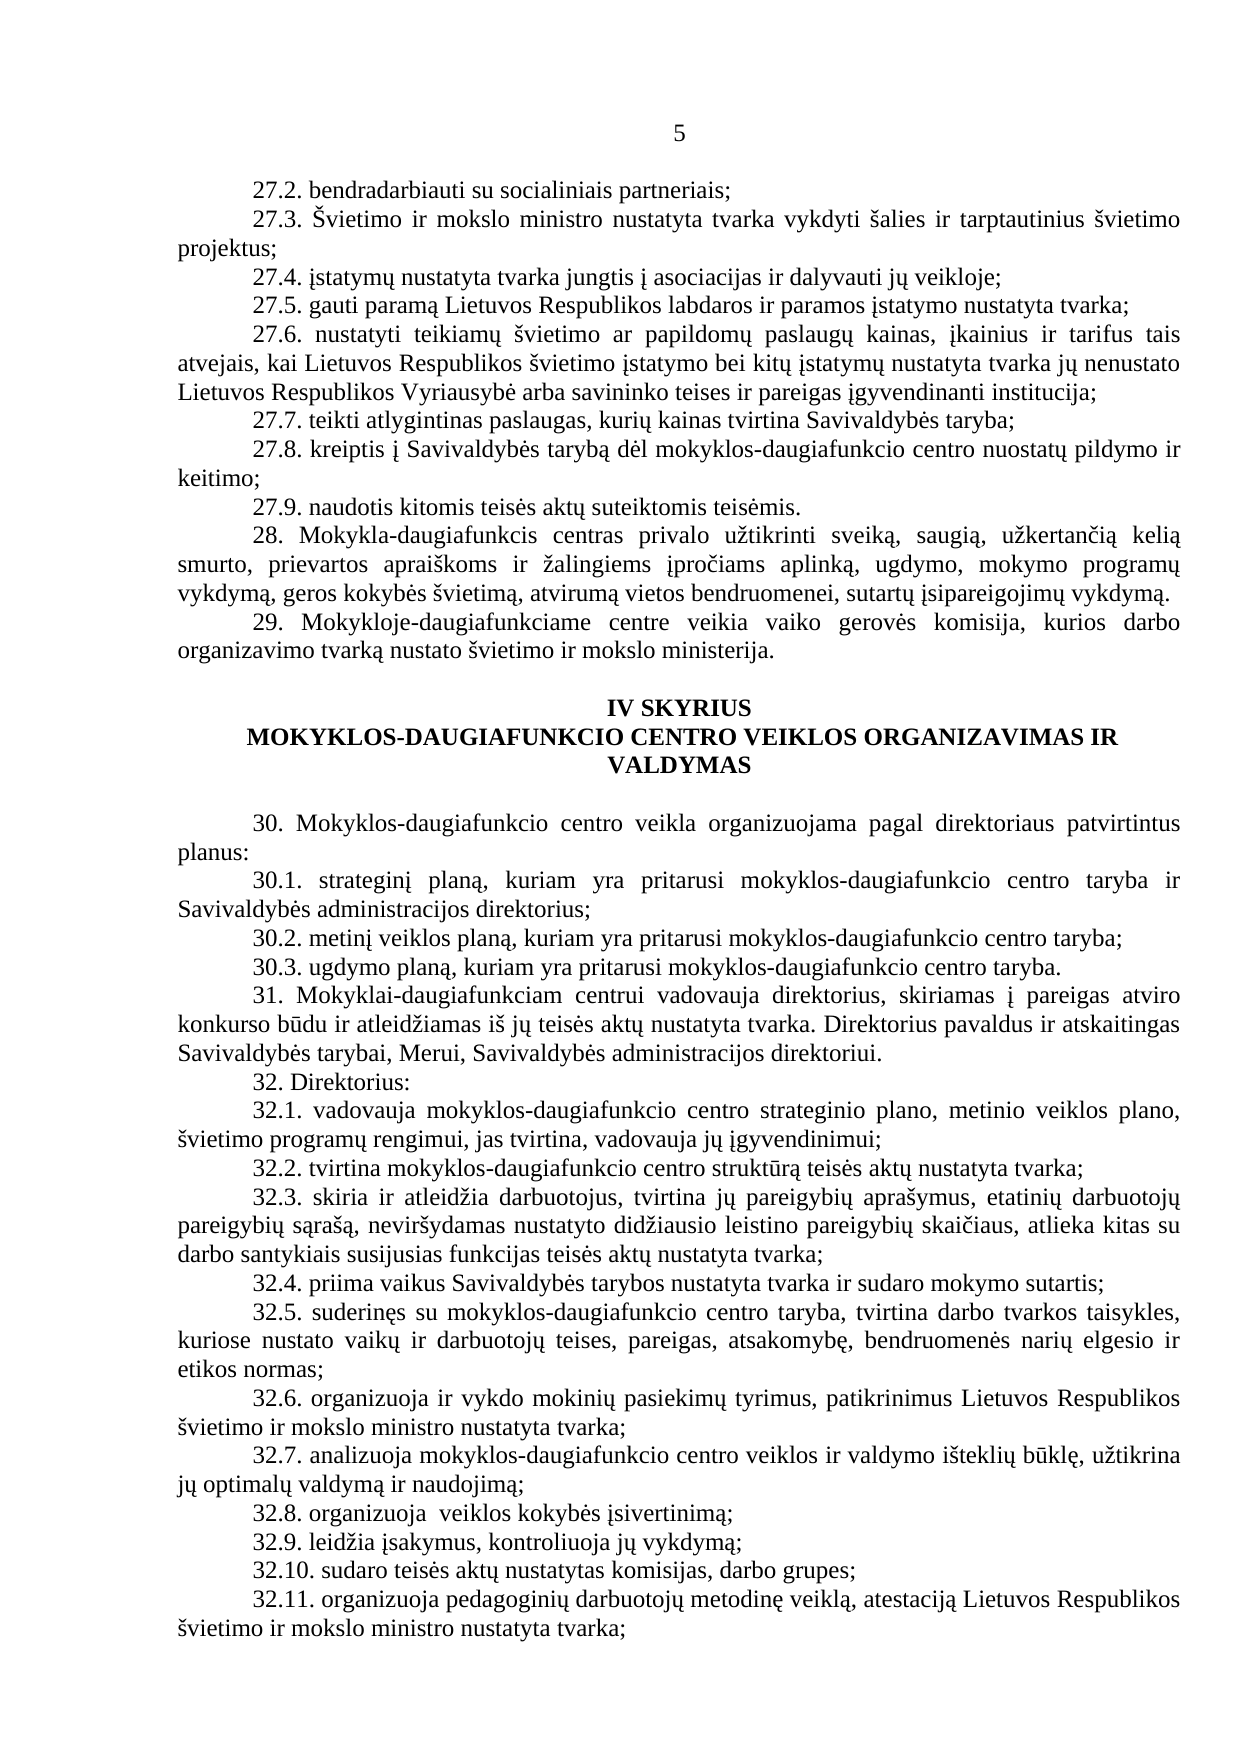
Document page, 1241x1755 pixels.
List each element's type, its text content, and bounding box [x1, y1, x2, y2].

text 32.3. skiria ir atleidžia darbuotojus, tvirtina jų pareigybių aprašymus, etatinių darbuotojų pareigybių sąrašą, neviršydamas nustatyto didžiausio leistino pareigybių skaičiaus, atlieka kitas su darbo santykiais susijusias funkcijas teisės aktų nustatyta tvarka; [177, 1182, 1181, 1268]
text 32.1. vadovauja mokyklos-daugiafunkcio centro strateginio plano, metinio veiklos plano, švietimo programų rengimui, jas tvirtina, vadovauja jų įgyvendinimui; [177, 1096, 1181, 1153]
text 30.3. ugdymo planą, kuriam yra pritarusi mokyklos-daugiafunkcio centro taryba. [177, 952, 1181, 981]
text 28. Mokykla-daugiafunkcis centras privalo užtikrinti sveiką, saugią, užkertančią kelią smurto, prievartos apraiškoms ir žalingiems įpročiams aplinką, ugdymo, mokymo programų vykdymą, geros kokybės švietimą, atvirumą vietos bendruomenei, sutartų įsipareigojimų vykdymą. [177, 521, 1181, 607]
text 27.4. įstatymų nustatyta tvarka jungtis į asociacijas ir dalyvauti jų veikloje; [177, 262, 1181, 291]
text MOKYKLOS-DAUGIAFUNKCIO CENTRO VEIKLOS ORGANIZAVIMAS IR VALDYMAS [177, 722, 1181, 779]
text 29. Mokykloje-daugiafunkciame centre veikia vaiko gerovės komisija, kurios darbo organizavimo tvarką nustato švietimo ir mokslo ministerija. [177, 607, 1181, 664]
text 32.11. organizuoja pedagoginių darbuotojų metodinę veiklą, atestaciją Lietuvos Respublikos švietimo ir mokslo ministro nustatyta tvarka; [177, 1584, 1181, 1642]
text IV SKYRIUS [177, 693, 1181, 722]
text 32.10. sudaro teisės aktų nustatytas komisijas, darbo grupes; [177, 1556, 1181, 1584]
text 30.2. metinį veiklos planą, kuriam yra pritarusi mokyklos-daugiafunkcio centro taryba; [177, 923, 1181, 952]
text 27.6. nustatyti teikiamų švietimo ar papildomų paslaugų kainas, įkainius ir tarifus tais atvejais, kai Lietuvos Respublikos švietimo įstatymo bei kitų įstatymų nustatyta tvarka jų nenustato Lietuvos Respublikos Vyriausybė arba savininko teises ir pareigas įgyvendinanti institucija; [177, 319, 1181, 406]
text 27.7. teikti atlygintinas paslaugas, kurių kainas tvirtina Savivaldybės taryba; [177, 406, 1181, 434]
text 32.6. organizuoja ir vykdo mokinių pasiekimų tyrimus, patikrinimus Lietuvos Respublikos švietimo ir mokslo ministro nustatyta tvarka; [177, 1383, 1181, 1441]
text 27.3. Švietimo ir mokslo ministro nustatyta tvarka vykdyti šalies ir tarptautinius švietimo projektus; [177, 204, 1181, 262]
text 32.2. tvirtina mokyklos-daugiafunkcio centro struktūrą teisės aktų nustatyta tvarka; [177, 1153, 1181, 1182]
text 31. Mokyklai-daugiafunkciam centrui vadovauja direktorius, skiriamas į pareigas atviro konkurso būdu ir atleidžiamas iš jų teisės aktų nustatyta tvarka. Direktorius pavaldus ir atskaitingas Savivaldybės tarybai, Merui, Savivaldybės administracijos direktoriui. [177, 981, 1181, 1067]
text 32. Direktorius: [177, 1067, 1181, 1096]
text 32.4. priima vaikus Savivaldybės tarybos nustatyta tvarka ir sudaro mokymo sutartis; [177, 1268, 1181, 1297]
text 27.9. naudotis kitomis teisės aktų suteiktomis teisėmis. [177, 492, 1181, 521]
text 32.5. suderinęs su mokyklos-daugiafunkcio centro taryba, tvirtina darbo tvarkos taisykles, kuriose nustato vaikų ir darbuotojų teises, pareigas, atsakomybę, bendruomenės narių elgesio ir etikos normas; [177, 1297, 1181, 1383]
text 32.7. analizuoja mokyklos-daugiafunkcio centro veiklos ir valdymo išteklių būklę, užtikrina jų optimalų valdymą ir naudojimą; [177, 1441, 1181, 1498]
text 27.5. gauti paramą Lietuvos Respublikos labdaros ir paramos įstatymo nustatyta tvarka; [177, 291, 1181, 319]
text 32.9. leidžia įsakymus, kontroliuoja jų vykdymą; [177, 1527, 1181, 1556]
text 30.1. strateginį planą, kuriam yra pritarusi mokyklos-daugiafunkcio centro taryba ir Savivaldybės administracijos direktorius; [177, 866, 1181, 923]
text 32.8. organizuoja veiklos kokybės įsivertinimą; [177, 1498, 1181, 1527]
text 27.8. kreiptis į Savivaldybės tarybą dėl mokyklos-daugiafunkcio centro nuostatų pildymo ir keitimo; [177, 434, 1181, 492]
text 27.2. bendradarbiauti su socialiniais partneriais; [177, 176, 1181, 204]
text 30. Mokyklos-daugiafunkcio centro veikla organizuojama pagal direktoriaus patvirtintus planus: [177, 808, 1181, 866]
